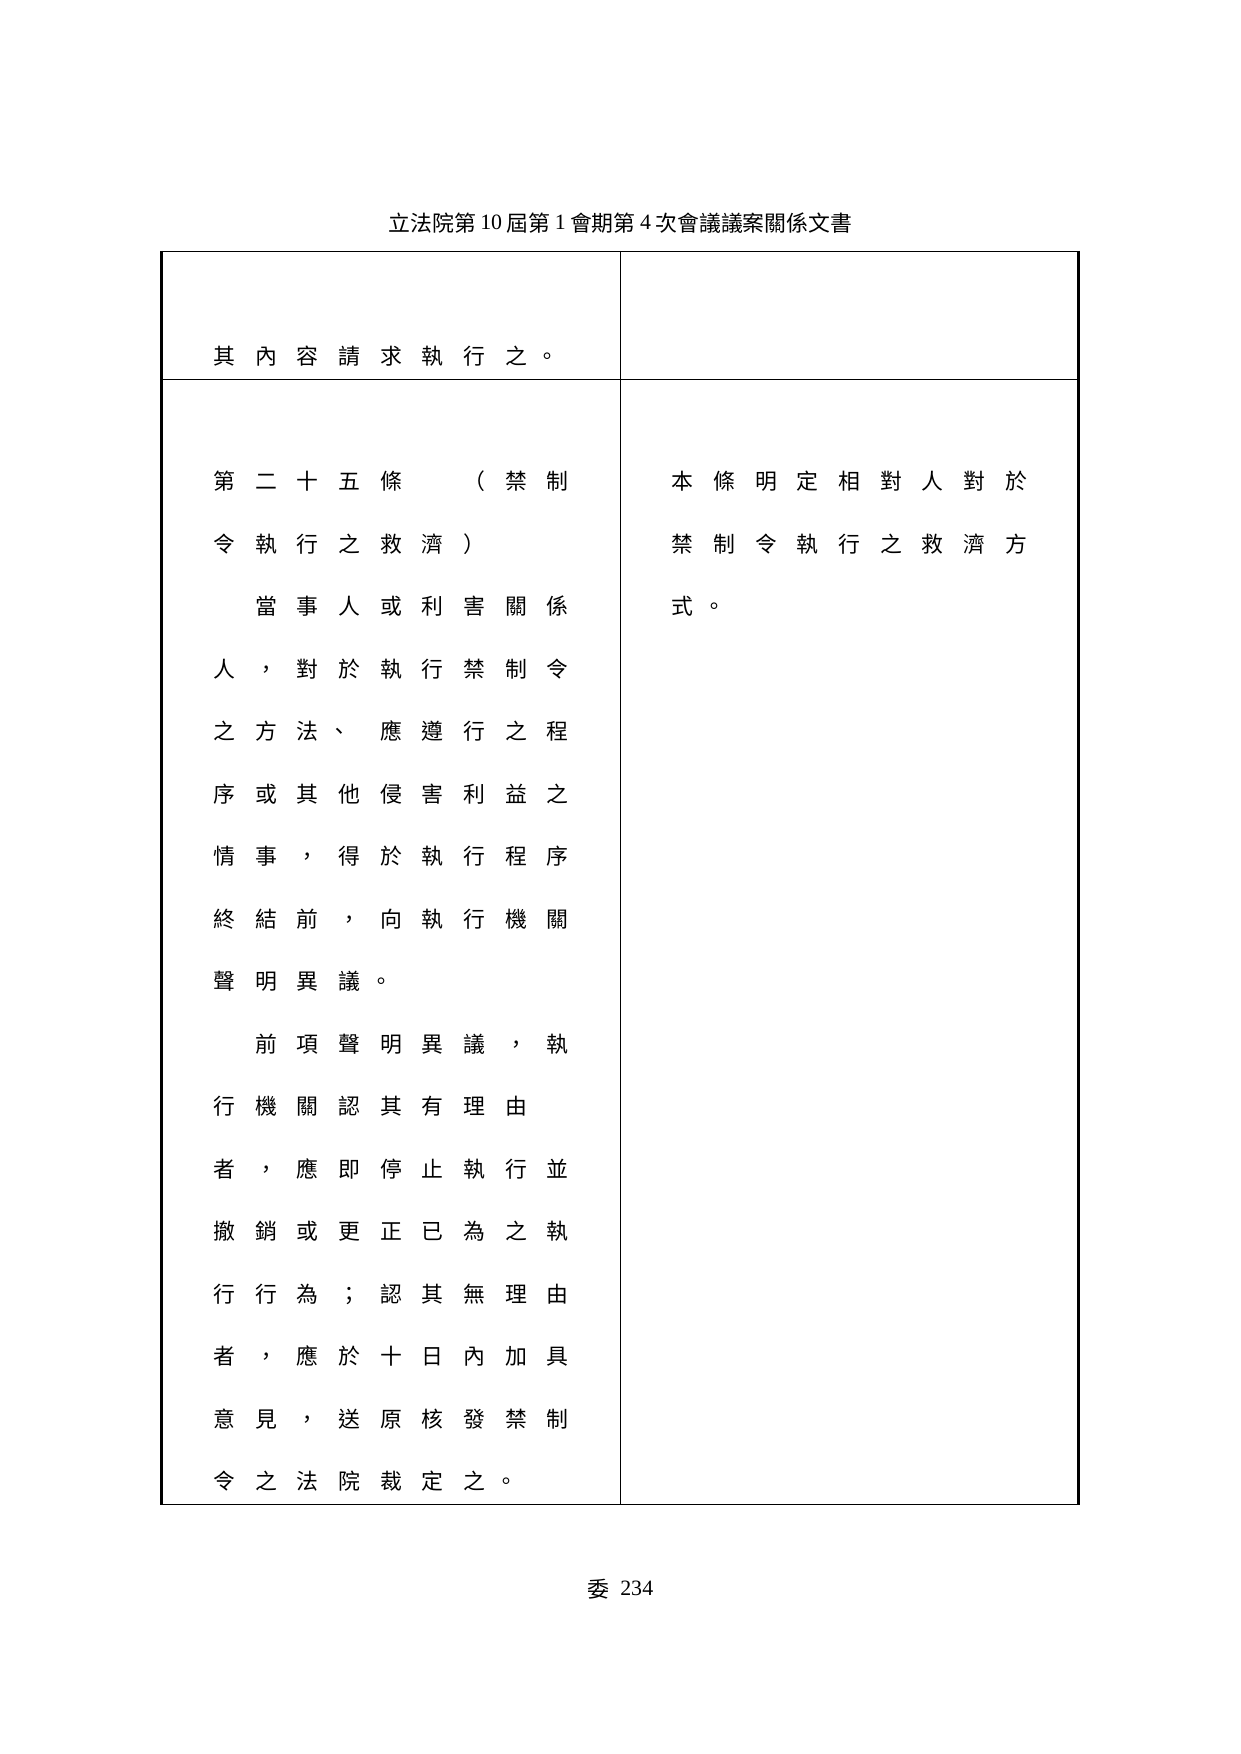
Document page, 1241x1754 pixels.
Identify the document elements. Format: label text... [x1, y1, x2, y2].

table_cell 第二十五條 （禁制令執行之救濟） 當事人或利害關係人，對於執行禁制令之方法、應遵行之程序或其他侵害利益之情事，得於執行程序終結前，向執行機關聲明異議。 前項聲明異議，執行機關認其有理由者，應即停止執行並撤銷或更正已為之執行行為；認其無理由者，應於十日內加具意見，送原核發禁制令之法院裁定之。 [163, 380, 620, 1504]
table_cell 其內容請求執行之。 [163, 252, 620, 379]
table_cell [621, 252, 1077, 379]
table_cell 本條明定相對人對於禁制令執行之救濟方式。 [621, 380, 1077, 1504]
